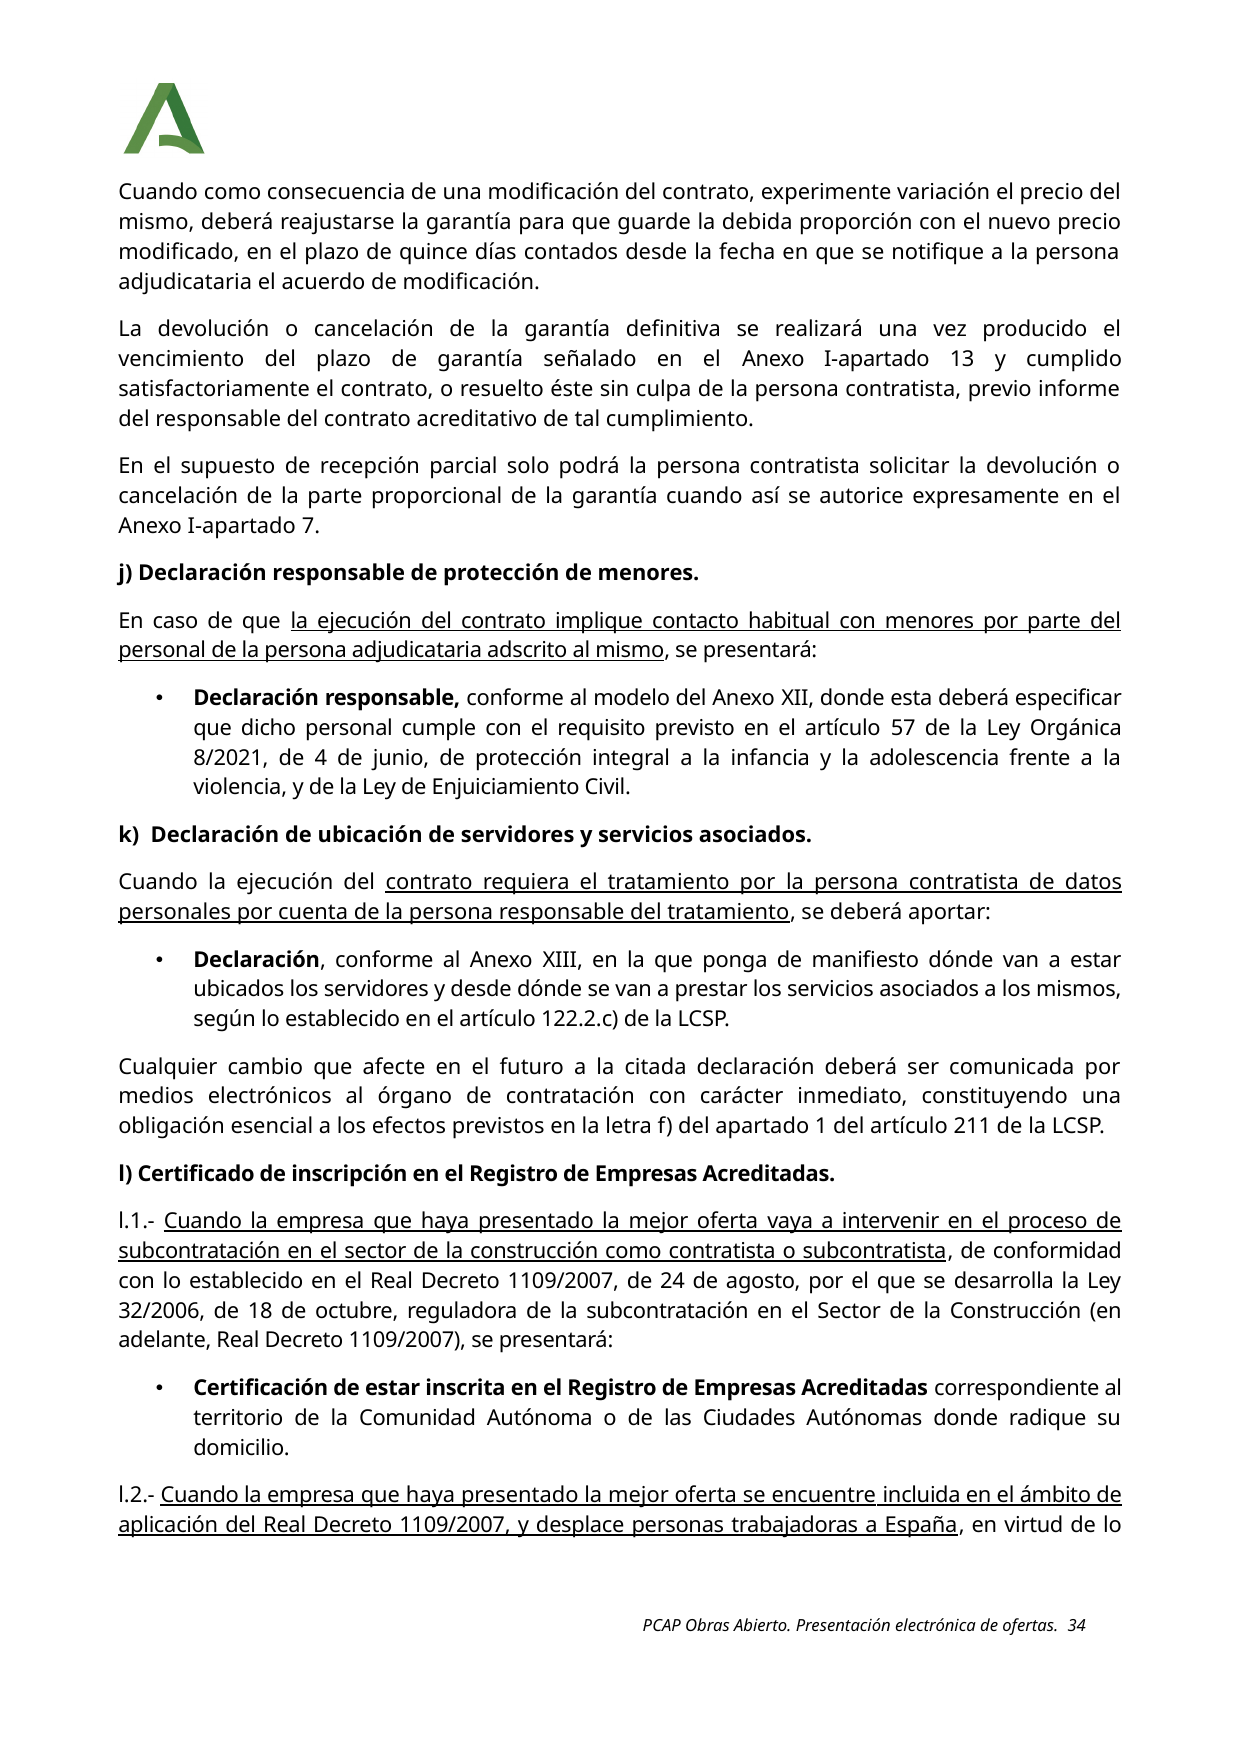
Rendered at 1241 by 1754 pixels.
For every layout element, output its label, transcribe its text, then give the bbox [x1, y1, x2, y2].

list Declaración responsable, conforme al modelo del Anexo XII, donde esta deberá especificar que dicho personal cumple con el requisito previsto en el artículo 57 de la Ley Orgánica 8/2021, de 4 de junio, de protección integral a la infancia y la adolescencia frente a la violencia, y de la Ley de Enjuiciamiento Civil. [156, 682, 1122, 801]
text La devolución o cancelación de la garantía definitiva se realizará una vez producido el vencimiento del plazo de garantía señalado en el Anexo I-apartado 13 y cumplido satisfactoriamente el contrato, o resuelto éste sin culpa de la persona contratista, previo informe del responsable del contrato acreditativo de tal cumplimiento. [118, 313, 1122, 432]
text En el supuesto de recepción parcial solo podrá la persona contratista solicitar la devolución o cancelación de la parte proporcional de la garantía cuando así se autorice expresamente en el Anexo I-apartado 7. [118, 450, 1122, 539]
text j) Declaración responsable de protección de menores. [118, 557, 1122, 587]
list Declaración, conforme al Anexo XIII, en la que ponga de manifiesto dónde van a estar ubicados los servidores y desde dónde se van a prestar los servicios asociados a los mismos, según lo establecido en el artículo 122.2.c) de la LCSP. [156, 944, 1122, 1033]
text k) Declaración de ubicación de servidores y servicios asociados. [118, 819, 1122, 849]
text Cualquier cambio que afecte en el futuro a la citada declaración deberá ser comunicada por medios electrónicos al órgano de contratación con carácter inmediato, constituyendo una obligación esencial a los efectos previstos en la letra f) del apartado 1 del artículo 211 de la LCSP. [118, 1051, 1122, 1140]
text l.2.- Cuando la empresa que haya presentado la mejor oferta se encuentre incluida en el ámbito de aplicación del Real Decreto 1109/2007, y desplace personas trabajadoras a España, en virtud de lo [118, 1479, 1122, 1539]
text l.1.- Cuando la empresa que haya presentado la mejor oferta vaya a intervenir en el proceso de subcontratación en el sector de la construcción como contratista o subcontratista, de conformidad con lo establecido en el Real Decreto 1109/2007, de 24 de agosto, por el que se desarrolla la Ley 32/2006, de 18 de octubre, reguladora de la subcontratación en el Sector de la Construcción (en adelante, Real Decreto 1109/2007), se presentará: [118, 1205, 1122, 1354]
text Cuando la ejecución del contrato requiera el tratamiento por la persona contratista de datos personales por cuenta de la persona responsable del tratamiento, se deberá aportar: [118, 866, 1122, 926]
text En caso de que la ejecución del contrato implique contacto habitual con menores por parte del personal de la persona adjudicataria adscrito al mismo, se presentará: [118, 605, 1122, 664]
text Cuando como consecuencia de una modificación del contrato, experimente variación el precio del mismo, deberá reajustarse la garantía para que guarde la debida proporción con el nuevo precio modificado, en el plazo de quince días contados desde la fecha en que se notifique a la persona adjudicataria el acuerdo de modificación. [118, 176, 1122, 296]
picture [119, 78, 209, 158]
text l) Certificado de inscripción en el Registro de Empresas Acreditadas. [118, 1158, 1122, 1188]
list Certificación de estar inscrita en el Registro de Empresas Acreditadas correspondiente al territorio de la Comunidad Autónoma o de las Ciudades Autónomas donde radique su domicilio. [156, 1372, 1122, 1461]
